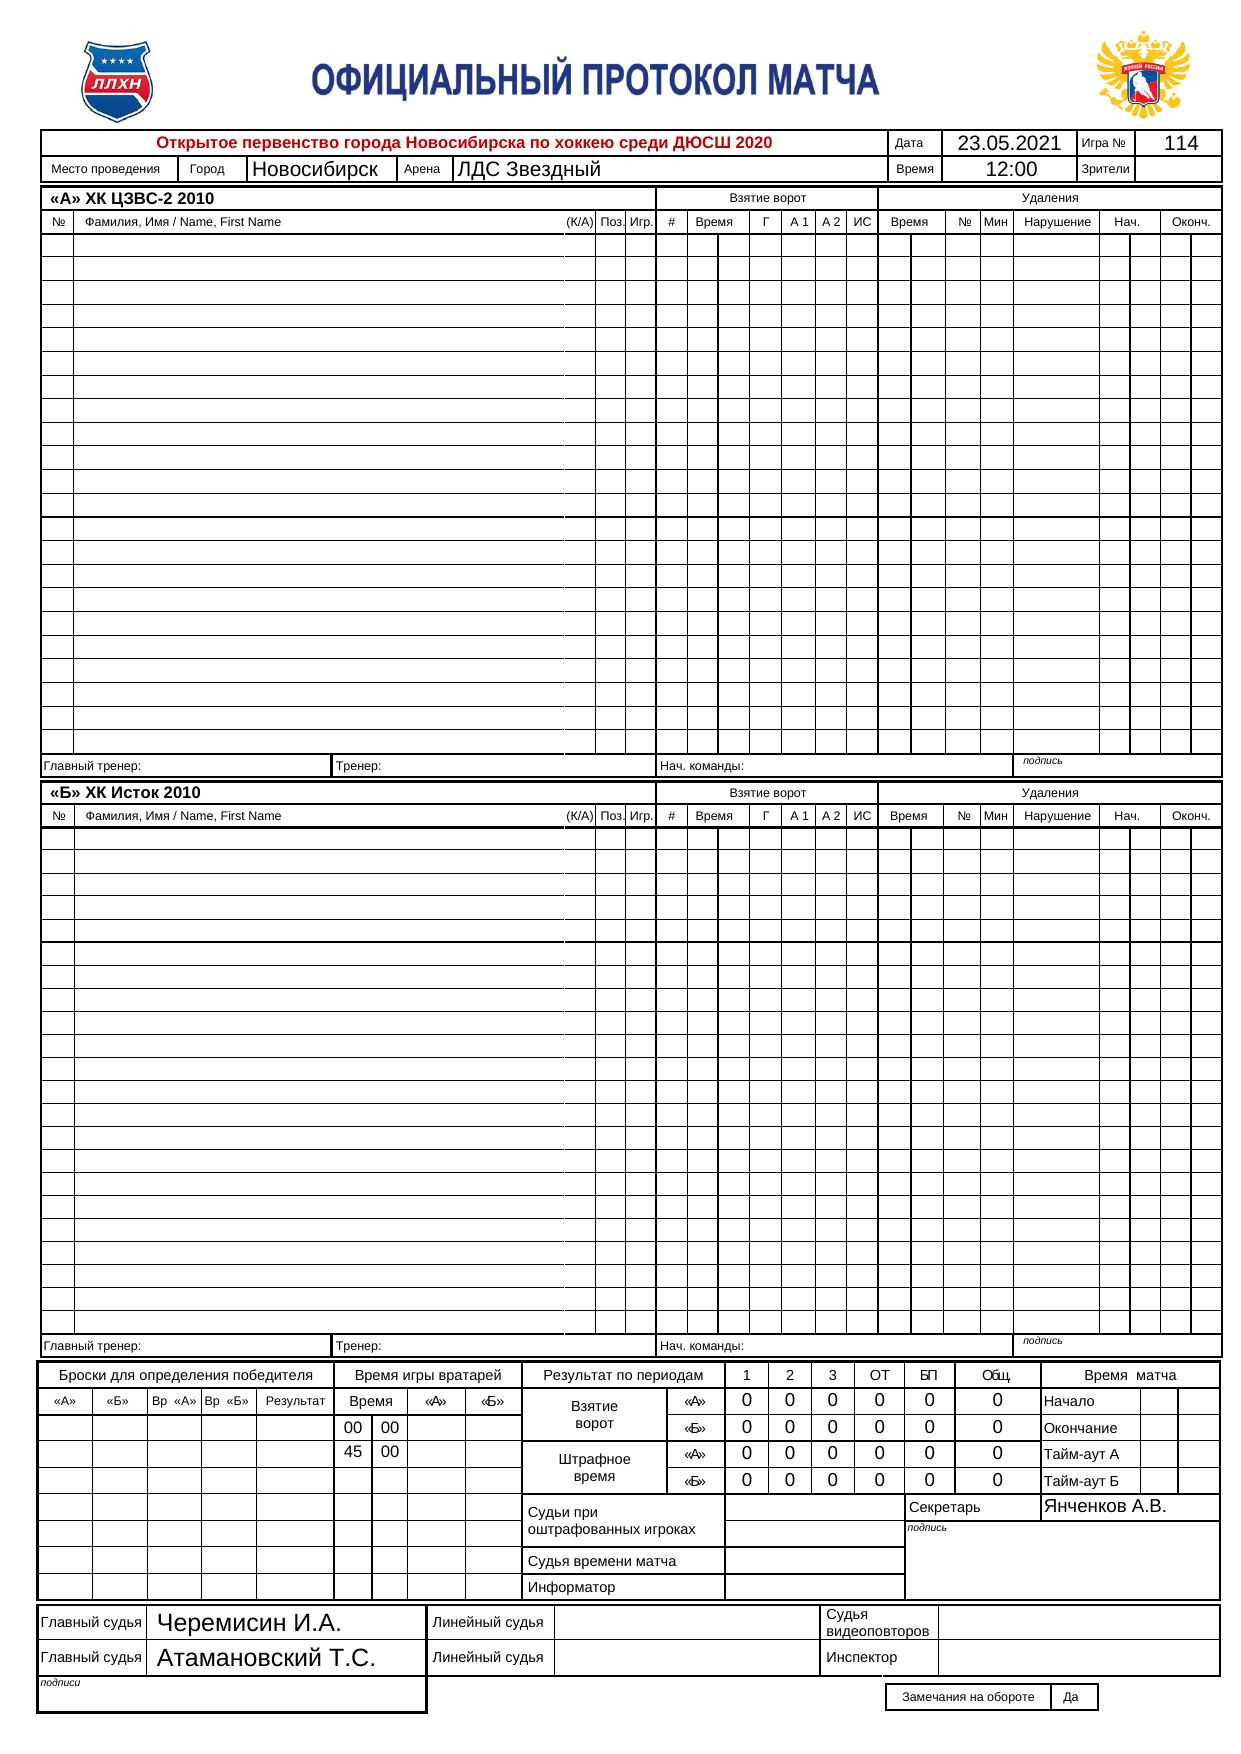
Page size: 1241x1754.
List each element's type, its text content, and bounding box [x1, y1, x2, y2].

table_cell [408, 1416, 465, 1440]
table_cell [39, 1416, 92, 1440]
table_cell [1192, 588, 1221, 611]
table_cell [688, 966, 717, 987]
table_cell [750, 1288, 781, 1310]
table_cell [946, 399, 980, 422]
table_cell [1100, 1196, 1129, 1218]
table_cell [1100, 1081, 1129, 1103]
table_cell [816, 565, 846, 587]
table_cell 0 [855, 1468, 904, 1493]
table_cell [1161, 399, 1190, 422]
table_cell [1014, 659, 1099, 682]
table_cell [981, 257, 1013, 280]
table_cell [688, 850, 717, 872]
table_cell [816, 920, 846, 941]
table_cell [1131, 1035, 1160, 1057]
table_cell [1100, 683, 1129, 706]
table_cell [1014, 1081, 1099, 1103]
table_cell [912, 1035, 943, 1057]
table_cell [1161, 683, 1190, 706]
table_cell [565, 1127, 595, 1149]
table_cell [816, 1265, 846, 1287]
table_cell [946, 423, 980, 445]
table_cell [626, 399, 655, 422]
table_cell [75, 1219, 564, 1241]
table_cell [42, 896, 74, 918]
table_cell [912, 730, 945, 753]
table_cell [1100, 612, 1129, 634]
table_cell [688, 1265, 717, 1287]
table_cell [750, 707, 781, 729]
table_cell [1100, 1035, 1129, 1057]
table_cell [816, 707, 846, 729]
table_cell 0 [769, 1468, 811, 1493]
table_cell [879, 257, 910, 280]
table_cell [1014, 1173, 1099, 1195]
table_cell [782, 966, 815, 987]
table_cell [944, 874, 980, 895]
table_cell [879, 235, 910, 256]
table_cell [335, 1574, 371, 1599]
table_cell [1192, 423, 1221, 445]
table_cell [1131, 659, 1160, 682]
table_cell [946, 470, 980, 493]
table_cell подписи [39, 1677, 425, 1711]
table_cell [1192, 1196, 1221, 1218]
table_cell [1131, 1173, 1160, 1195]
table_cell Поз. [596, 805, 625, 826]
table_cell [202, 1521, 256, 1546]
table_cell [719, 1104, 749, 1126]
table_cell [75, 1196, 564, 1218]
table_cell [1131, 1311, 1160, 1333]
table_cell [847, 305, 877, 327]
table_cell [719, 874, 749, 895]
table_cell [879, 565, 910, 587]
table_cell [565, 446, 595, 469]
table_cell [74, 730, 564, 753]
table_cell [688, 989, 717, 1011]
table_cell [816, 1196, 846, 1218]
table_cell [782, 565, 815, 587]
table_cell [912, 920, 943, 941]
table_cell [657, 1288, 687, 1310]
table_cell [912, 1173, 943, 1195]
table_cell [946, 235, 980, 256]
table_cell [74, 494, 564, 516]
table_cell [912, 494, 945, 516]
table_cell [782, 1196, 815, 1218]
table_cell [688, 829, 717, 849]
table_cell Атамановский Т.С. [147, 1640, 425, 1675]
table_cell [847, 1265, 877, 1287]
table_cell [688, 1196, 717, 1218]
table_cell [750, 1081, 781, 1103]
table_cell [1161, 966, 1190, 987]
table_cell Нач. [1100, 211, 1160, 233]
table_cell [74, 659, 564, 682]
table_cell [373, 1494, 407, 1520]
table_cell [596, 683, 625, 706]
table_cell [1192, 541, 1221, 564]
table_cell Главный судья [39, 1606, 146, 1639]
table_cell [782, 1173, 815, 1195]
table_cell [750, 494, 781, 516]
table_cell [42, 565, 73, 587]
table_cell [1100, 470, 1129, 493]
table_cell [1161, 943, 1190, 964]
table_cell [688, 1242, 717, 1264]
table_cell [626, 588, 655, 611]
table_cell [1014, 896, 1099, 918]
table_cell [688, 1173, 717, 1195]
table_cell [596, 874, 625, 895]
table_cell [74, 281, 564, 303]
table_cell [981, 896, 1013, 918]
table_cell ИС [847, 211, 877, 233]
table_cell [626, 966, 655, 987]
table_cell [1161, 1127, 1190, 1149]
table_cell [202, 1494, 256, 1520]
table_cell [879, 874, 910, 895]
table_cell [657, 1196, 687, 1218]
table_cell [879, 399, 910, 422]
table_cell [688, 1288, 717, 1310]
table_cell [912, 707, 945, 729]
table_cell [750, 730, 781, 753]
table_cell [93, 1416, 147, 1440]
table_cell Главный тренер: [42, 1335, 330, 1356]
table_header 3 [812, 1363, 854, 1387]
table_cell [1100, 494, 1129, 516]
table_cell [657, 1012, 687, 1033]
table_cell [74, 423, 564, 445]
table_header Броски для определения победителя [39, 1363, 333, 1387]
table_cell 0 [726, 1415, 768, 1440]
table_cell [1131, 399, 1160, 422]
table_cell [335, 1547, 371, 1573]
table_cell [42, 636, 73, 658]
table_cell [657, 235, 687, 256]
table_cell [912, 518, 945, 540]
table_cell [1014, 423, 1099, 445]
table_cell [1014, 257, 1099, 280]
table_cell [782, 1219, 815, 1241]
table_cell Мин [981, 805, 1013, 826]
table_cell [981, 989, 1013, 1011]
table_cell [596, 730, 625, 753]
table_cell [912, 636, 945, 658]
table_cell Нач. [1100, 805, 1160, 826]
table_cell [981, 541, 1013, 564]
table_cell [1014, 1058, 1099, 1079]
table_cell [782, 636, 815, 658]
table_cell [847, 1035, 877, 1057]
table_cell [596, 281, 625, 303]
table_cell [750, 588, 781, 611]
table_cell [1014, 446, 1099, 469]
table_cell [74, 588, 564, 611]
table_cell [335, 1521, 371, 1546]
table_cell [946, 588, 980, 611]
table_cell [1192, 565, 1221, 587]
table_cell А 2 [816, 805, 846, 826]
table_cell [912, 446, 945, 469]
table_cell [816, 328, 846, 351]
table_cell [1100, 730, 1129, 753]
table_cell [1014, 565, 1099, 587]
table_cell [42, 1012, 74, 1033]
table_cell 0 [812, 1389, 854, 1413]
table_cell «Б» [668, 1415, 724, 1440]
table_cell [1161, 376, 1190, 398]
table_cell [1192, 235, 1221, 256]
table_cell [1100, 989, 1129, 1011]
table_cell [1131, 829, 1160, 849]
table_cell [782, 850, 815, 872]
table_cell (К/А) [565, 805, 595, 826]
table_cell [596, 920, 625, 941]
table_cell [782, 494, 815, 516]
table_cell [1100, 659, 1129, 682]
table_cell [408, 1468, 465, 1493]
table_cell [626, 1242, 655, 1264]
table_cell [626, 446, 655, 469]
table_cell [42, 1173, 74, 1195]
table_header 2 [769, 1363, 811, 1387]
table_cell [1131, 683, 1160, 706]
table_cell [1131, 446, 1160, 469]
table_cell [816, 1173, 846, 1195]
table_cell [719, 305, 749, 327]
table_cell [373, 1468, 407, 1493]
table_cell Тайм-аут Б [1042, 1468, 1140, 1493]
table_cell [75, 1081, 564, 1103]
table_cell [847, 1150, 877, 1172]
table_cell [657, 943, 687, 964]
table_cell Главный судья [39, 1640, 146, 1675]
table_cell [782, 1265, 815, 1287]
table_cell [879, 1196, 910, 1218]
table_cell [39, 1521, 92, 1546]
table_cell [879, 1288, 910, 1310]
table_cell [719, 235, 749, 256]
table_cell [626, 1219, 655, 1241]
table_cell [74, 707, 564, 729]
table_cell [981, 470, 1013, 493]
table_cell [944, 1196, 980, 1218]
table_cell Оконч. [1161, 805, 1221, 826]
table_cell [816, 966, 846, 987]
table_cell [1131, 1196, 1160, 1218]
table_cell [782, 730, 815, 753]
table_cell [782, 518, 815, 540]
table_cell [782, 612, 815, 634]
table_cell [750, 257, 781, 280]
table_cell Штрафное время [523, 1442, 666, 1493]
table_cell [981, 966, 1013, 987]
table_cell [75, 850, 564, 872]
table_cell [981, 494, 1013, 516]
table_cell 0 [905, 1415, 954, 1440]
table_cell [719, 1311, 749, 1333]
table_cell [1100, 257, 1129, 280]
table_cell [719, 659, 749, 682]
table_cell [42, 446, 73, 469]
table_cell [42, 235, 73, 256]
table_cell [750, 850, 781, 872]
table_cell [565, 683, 595, 706]
table_cell [596, 399, 625, 422]
table_cell [1100, 1288, 1129, 1310]
table_cell [596, 1173, 625, 1195]
table_cell [596, 829, 625, 849]
table_cell [688, 376, 717, 398]
table_cell 0 [905, 1468, 954, 1493]
table_cell Поз. [596, 211, 625, 233]
table_cell [657, 612, 687, 634]
table_cell [816, 1150, 846, 1172]
table_cell [565, 1196, 595, 1218]
table_cell [657, 1081, 687, 1103]
table_cell [719, 989, 749, 1011]
table_cell [74, 376, 564, 398]
table_cell [565, 943, 595, 964]
table_header БП [905, 1363, 954, 1387]
table_cell [626, 920, 655, 941]
table_cell [74, 257, 564, 280]
table_cell [1014, 399, 1099, 422]
table_cell Судья видеоповторов [821, 1606, 938, 1639]
table_cell [657, 328, 687, 351]
table_cell [1161, 423, 1190, 445]
table_cell [944, 943, 980, 964]
table_cell [1100, 966, 1129, 987]
table_cell [657, 281, 687, 303]
table_cell [1161, 989, 1190, 1011]
table_cell [719, 1242, 749, 1264]
table_cell [1192, 730, 1221, 753]
table_cell [1100, 829, 1129, 849]
table_cell [466, 1468, 521, 1493]
table_cell [688, 565, 717, 587]
table_cell [912, 1058, 943, 1079]
table_cell [202, 1547, 256, 1573]
table_cell [847, 896, 877, 918]
table_cell [75, 920, 564, 941]
table_cell [1100, 1012, 1129, 1033]
table_cell [1131, 874, 1160, 895]
table_cell [39, 1547, 92, 1573]
table_cell [816, 352, 846, 374]
table_cell [782, 281, 815, 303]
table_cell [750, 1242, 781, 1264]
table_cell [657, 399, 687, 422]
table_cell [688, 588, 717, 611]
table_cell [981, 352, 1013, 374]
table_cell [1161, 446, 1190, 469]
table_cell ЛДС Звездный [454, 157, 887, 181]
table_header 1 [726, 1363, 768, 1387]
table_cell Линейный судья [428, 1640, 554, 1675]
table_cell [912, 588, 945, 611]
table_cell [847, 874, 877, 895]
table_cell [1014, 588, 1099, 611]
table_cell [1131, 470, 1160, 493]
table_header ОТ [855, 1363, 904, 1387]
table_cell [1100, 896, 1129, 918]
table_cell [466, 1441, 521, 1467]
table_cell [1014, 829, 1099, 849]
table_cell [626, 1012, 655, 1033]
table_cell 0 [956, 1468, 1040, 1493]
table_cell [373, 1547, 407, 1573]
table_cell [847, 565, 877, 587]
table_cell Нарушение [1014, 805, 1099, 826]
table_cell [1192, 683, 1221, 706]
table_cell [719, 399, 749, 422]
table_cell [596, 1219, 625, 1241]
table_cell 0 [956, 1442, 1040, 1467]
table_cell [42, 1242, 74, 1264]
table_cell [1131, 989, 1160, 1011]
table_cell [879, 989, 910, 1011]
table_cell (К/А) [565, 211, 595, 233]
table_cell [879, 328, 910, 351]
table_cell [565, 1012, 595, 1033]
table_header Удаления [879, 783, 1221, 803]
table_cell [912, 399, 945, 422]
table_cell [565, 235, 595, 256]
table_cell [912, 989, 943, 1011]
table_cell [1192, 874, 1221, 895]
table_cell [75, 1035, 564, 1057]
table_cell [1179, 1389, 1219, 1413]
table_cell [1131, 588, 1160, 611]
table_cell [1014, 989, 1099, 1011]
table_cell [816, 659, 846, 682]
table_cell [1014, 1196, 1099, 1218]
table_cell [1100, 541, 1129, 564]
table_cell [847, 518, 877, 540]
table_cell [719, 470, 749, 493]
table_cell [847, 1012, 877, 1033]
table_cell [1179, 1441, 1219, 1467]
table_cell [626, 874, 655, 895]
table_cell [879, 896, 910, 918]
table_cell Секретарь [906, 1495, 1040, 1520]
table_cell [75, 1265, 564, 1287]
table_cell [944, 920, 980, 941]
table_cell [74, 235, 564, 256]
table_cell [750, 235, 781, 256]
table_cell [879, 730, 910, 753]
table_cell [782, 328, 815, 351]
table_cell 0 [812, 1415, 854, 1440]
table_cell [688, 707, 717, 729]
table_cell [148, 1574, 201, 1599]
table_cell [75, 874, 564, 895]
table_cell Информатор [523, 1575, 724, 1599]
table_cell [148, 1468, 201, 1493]
table_cell [565, 659, 595, 682]
table_cell [1131, 730, 1160, 753]
table_cell [981, 588, 1013, 611]
table_cell [1161, 328, 1190, 351]
table_cell [657, 1058, 687, 1079]
table_cell Главный тренер: [42, 755, 330, 776]
table_cell [879, 376, 910, 398]
table_cell [816, 943, 846, 964]
table_cell [688, 1058, 717, 1079]
table_cell [750, 1127, 781, 1149]
table_cell [719, 829, 749, 849]
table_cell [1014, 1012, 1099, 1033]
table_cell [912, 1104, 943, 1126]
table_cell [981, 423, 1013, 445]
table_cell [688, 1150, 717, 1172]
table_cell [626, 494, 655, 516]
table_cell [981, 518, 1013, 540]
table_cell 12:00 [943, 157, 1076, 181]
table_cell [1161, 1012, 1190, 1033]
table_cell [93, 1521, 147, 1546]
table_cell [750, 565, 781, 587]
table_cell [1100, 636, 1129, 658]
table_cell [1014, 850, 1099, 872]
table_cell [782, 1104, 815, 1126]
table_cell [565, 636, 595, 658]
table_cell [750, 1196, 781, 1218]
table_cell [1192, 352, 1221, 374]
table_cell [42, 281, 73, 303]
table_cell [688, 305, 717, 327]
table_cell [981, 1311, 1013, 1333]
table_cell [657, 518, 687, 540]
table_cell [1131, 376, 1160, 398]
table_cell Нач. команды: [657, 755, 1012, 776]
table_cell [1192, 328, 1221, 351]
table_cell [750, 376, 781, 398]
table_cell [1192, 1081, 1221, 1103]
table_cell 0 [726, 1389, 768, 1413]
table_cell [74, 399, 564, 422]
table_cell [816, 376, 846, 398]
table_cell [981, 874, 1013, 895]
table_cell [946, 352, 980, 374]
table_cell [981, 1104, 1013, 1126]
table_cell [782, 541, 815, 564]
table_cell [1192, 446, 1221, 469]
table_cell [816, 1311, 846, 1333]
table_cell [1131, 257, 1160, 280]
table_cell [373, 1521, 407, 1546]
table_cell [719, 565, 749, 587]
table_cell [1161, 1104, 1190, 1126]
table_cell [1014, 707, 1099, 729]
table_cell [1100, 376, 1129, 398]
table_cell [657, 305, 687, 327]
table_cell [946, 376, 980, 398]
table_cell Тайм-аут А [1042, 1441, 1140, 1467]
table_cell [596, 588, 625, 611]
table_cell [74, 328, 564, 351]
table_cell [847, 636, 877, 658]
table_cell [565, 565, 595, 587]
table_cell [626, 896, 655, 918]
table_cell [657, 1150, 687, 1172]
table_cell [688, 943, 717, 964]
table_cell [981, 943, 1013, 964]
table_cell Время [879, 211, 945, 233]
table_cell [408, 1494, 465, 1520]
table_cell [1192, 1058, 1221, 1079]
table_cell [688, 1012, 717, 1033]
table_cell [148, 1416, 201, 1440]
table_cell [1161, 541, 1190, 564]
picture [5, 28, 1197, 129]
table_cell [847, 541, 877, 564]
table_cell [782, 1242, 815, 1264]
table_cell [42, 1288, 74, 1310]
table_cell [1100, 1311, 1129, 1333]
table_cell [944, 1265, 980, 1287]
table_cell [1161, 1058, 1190, 1079]
table_cell [626, 352, 655, 374]
table_cell [719, 1196, 749, 1218]
table_cell [912, 1150, 943, 1172]
table_cell [750, 541, 781, 564]
table_cell [912, 1265, 943, 1287]
table_cell [816, 1012, 846, 1033]
table_cell [657, 920, 687, 941]
table_cell [1131, 850, 1160, 872]
table_cell [596, 305, 625, 327]
table_cell [75, 943, 564, 964]
table_cell [1192, 470, 1221, 493]
table_cell Вр «Б» [202, 1389, 256, 1413]
table_cell [657, 683, 687, 706]
table_cell [1014, 352, 1099, 374]
table_cell [565, 376, 595, 398]
table_cell [1131, 707, 1160, 729]
table_header Взятие ворот [657, 783, 877, 803]
table_cell Игр. [626, 805, 655, 826]
table_cell [719, 518, 749, 540]
table_cell Линейный судья [428, 1606, 554, 1639]
table_cell [847, 829, 877, 849]
table_cell [912, 850, 943, 872]
table_cell [847, 730, 877, 753]
table_cell [782, 1311, 815, 1333]
table_cell [1014, 730, 1099, 753]
table_cell [202, 1574, 256, 1599]
table_cell [93, 1574, 147, 1599]
table_cell [847, 446, 877, 469]
table_cell [1131, 943, 1160, 964]
table_cell [981, 281, 1013, 303]
table_cell [626, 541, 655, 564]
table_cell [626, 707, 655, 729]
table_cell [750, 896, 781, 918]
table_header «А» ХК ЦЗВС-2 2010 [42, 188, 655, 209]
table_cell [719, 257, 749, 280]
table_cell [1192, 518, 1221, 540]
table_cell [565, 494, 595, 516]
table_cell [39, 1468, 92, 1493]
table_header Общ. [956, 1363, 1040, 1387]
table_cell [981, 446, 1013, 469]
table_cell [1131, 1242, 1160, 1264]
table_cell [596, 446, 625, 469]
table_cell [596, 1127, 625, 1149]
table_cell [816, 1127, 846, 1149]
table_cell [1014, 470, 1099, 493]
table_cell [782, 1288, 815, 1310]
table_cell [93, 1441, 147, 1467]
table_cell «А» [39, 1389, 92, 1413]
table_cell [879, 541, 910, 564]
table_cell [847, 943, 877, 964]
table_cell [782, 1127, 815, 1149]
table_cell [912, 257, 945, 280]
table_cell Место проведения [42, 157, 177, 181]
table_cell Время [879, 805, 943, 826]
table_cell [816, 1219, 846, 1241]
table_cell [816, 1035, 846, 1057]
table_cell [1100, 518, 1129, 540]
table_cell [257, 1494, 333, 1520]
table_cell [466, 1416, 521, 1440]
table_cell [1131, 896, 1160, 918]
table_cell [1192, 1104, 1221, 1126]
table_cell [879, 683, 910, 706]
table_cell [626, 1288, 655, 1310]
table_cell [816, 874, 846, 895]
table_cell [816, 399, 846, 422]
table_cell [847, 966, 877, 987]
table_cell [981, 305, 1013, 327]
table_cell [42, 376, 73, 398]
table_cell [42, 683, 73, 706]
table_cell [782, 989, 815, 1011]
table_cell [42, 1311, 74, 1333]
table_cell [847, 1288, 877, 1310]
table_cell [750, 305, 781, 327]
table_cell [626, 612, 655, 634]
table_cell [726, 1548, 904, 1573]
table_cell [257, 1547, 333, 1573]
table_cell [750, 281, 781, 303]
table_header Открытое первенство города Новосибирска по хоккею среди ДЮСШ 2020 [42, 131, 887, 155]
table_cell [719, 612, 749, 634]
table_cell [782, 235, 815, 256]
table_cell Начало [1042, 1389, 1140, 1413]
table_cell [74, 446, 564, 469]
table_cell [946, 565, 980, 587]
table_cell [1131, 305, 1160, 327]
table_cell [1100, 920, 1129, 941]
table_cell [816, 494, 846, 516]
table_cell [688, 281, 717, 303]
table_cell [750, 1104, 781, 1126]
table_cell [847, 659, 877, 682]
table_cell [912, 966, 943, 987]
table_cell [719, 328, 749, 351]
table_cell [944, 1127, 980, 1149]
table_cell [816, 636, 846, 658]
table_cell [782, 446, 815, 469]
table_cell [750, 518, 781, 540]
table_cell [944, 1311, 980, 1333]
table_cell [74, 305, 564, 327]
table_cell [1014, 328, 1099, 351]
table_cell [816, 896, 846, 918]
table_cell [946, 707, 980, 729]
table_cell [596, 1058, 625, 1079]
table_cell Оконч. [1161, 211, 1221, 233]
table_cell [939, 1606, 1219, 1639]
table_cell [1192, 966, 1221, 987]
table_cell [626, 470, 655, 493]
table_cell [1192, 1288, 1221, 1310]
table_cell 00 [373, 1441, 407, 1467]
table_cell [912, 1012, 943, 1033]
table_cell [1192, 636, 1221, 658]
table_cell [750, 683, 781, 706]
table_cell [626, 305, 655, 327]
table_cell [42, 1035, 74, 1057]
table_cell [981, 235, 1013, 256]
table_cell [1131, 494, 1160, 516]
table_cell [1131, 423, 1160, 445]
table_cell [981, 376, 1013, 398]
table_cell [981, 1265, 1013, 1287]
table_cell [1014, 920, 1099, 941]
table_cell [626, 257, 655, 280]
table_cell «А» [408, 1389, 465, 1413]
table_cell [879, 943, 910, 964]
table_cell [1131, 920, 1160, 941]
table_cell Черемисин И.А. [147, 1606, 425, 1639]
table_cell [879, 470, 910, 493]
table_cell [750, 874, 781, 895]
table_cell [847, 588, 877, 611]
table_cell [74, 470, 564, 493]
table_cell 0 [769, 1389, 811, 1413]
table_cell [750, 1150, 781, 1172]
table_cell [981, 730, 1013, 753]
table_cell [1131, 1058, 1160, 1079]
table_cell [75, 1058, 564, 1079]
table_cell [719, 1035, 749, 1057]
table_cell [719, 636, 749, 658]
table_cell [596, 1288, 625, 1310]
table_cell [74, 683, 564, 706]
table_cell [1161, 257, 1190, 280]
table_cell [750, 1012, 781, 1033]
table_cell [847, 328, 877, 351]
table_cell [565, 612, 595, 634]
table_cell [879, 1081, 910, 1103]
table_cell [626, 281, 655, 303]
table_cell [42, 943, 74, 964]
table_cell [816, 446, 846, 469]
table_cell [657, 1265, 687, 1287]
table_cell [42, 423, 73, 445]
table_cell [148, 1521, 201, 1546]
table_cell [1161, 1311, 1190, 1333]
table_cell Нарушение [1014, 211, 1099, 233]
table_cell [565, 874, 595, 895]
table_cell [879, 1265, 910, 1287]
table_cell [565, 989, 595, 1011]
table_cell [596, 328, 625, 351]
table_cell [565, 1219, 595, 1241]
table_cell [847, 1081, 877, 1103]
table_cell [688, 235, 717, 256]
table_cell [657, 636, 687, 658]
table_cell [688, 612, 717, 634]
table_cell [981, 1127, 1013, 1149]
table_cell [1192, 1012, 1221, 1033]
table_cell [657, 1173, 687, 1195]
table_cell [42, 850, 74, 872]
table_cell [1192, 1311, 1221, 1333]
table_cell «Б» [93, 1389, 147, 1413]
table_cell [719, 1173, 749, 1195]
table_cell [565, 920, 595, 941]
table_header Игра № [1078, 131, 1134, 155]
table_cell [946, 612, 980, 634]
table_cell [1192, 1265, 1221, 1287]
table_cell Арена [398, 157, 452, 181]
table_cell [1014, 281, 1099, 303]
table_cell [42, 257, 73, 280]
table_cell [74, 352, 564, 374]
table_cell [719, 730, 749, 753]
table_cell [782, 943, 815, 964]
table_cell [657, 1219, 687, 1241]
table_cell [1014, 1265, 1099, 1287]
table_cell [1192, 612, 1221, 634]
table_cell [1192, 1219, 1221, 1241]
table_cell [565, 1265, 595, 1287]
table_cell [879, 281, 910, 303]
table_cell [879, 518, 910, 540]
table_cell [1192, 659, 1221, 682]
table_cell А 1 [782, 211, 815, 233]
table_cell [1014, 874, 1099, 895]
table_cell [750, 446, 781, 469]
table_cell [1192, 376, 1221, 398]
table_cell [750, 989, 781, 1011]
table_cell [912, 1219, 943, 1241]
table_cell [1100, 1127, 1129, 1149]
table_cell [946, 281, 980, 303]
table_cell [75, 1150, 564, 1172]
table_cell [466, 1521, 521, 1546]
table_cell [657, 376, 687, 398]
table_cell [657, 707, 687, 729]
table_cell А 1 [782, 805, 815, 826]
table_cell [719, 541, 749, 564]
table_cell [626, 1104, 655, 1126]
table_cell [1161, 565, 1190, 587]
table_cell [1192, 943, 1221, 964]
table_cell [596, 423, 625, 445]
table_cell [816, 612, 846, 634]
table_cell [596, 612, 625, 634]
table_cell [257, 1441, 333, 1467]
table_cell [782, 829, 815, 849]
table_cell [257, 1468, 333, 1493]
table_cell [782, 896, 815, 918]
table_cell [719, 1219, 749, 1241]
table_cell [75, 1173, 564, 1195]
table_cell [657, 588, 687, 611]
table_cell [912, 1081, 943, 1103]
table_cell [847, 683, 877, 706]
table_cell [626, 1150, 655, 1172]
table_cell [688, 874, 717, 895]
table_cell [1192, 1150, 1221, 1172]
table_cell [912, 1127, 943, 1149]
table_cell [1100, 1242, 1129, 1264]
table_cell [946, 730, 980, 753]
table_cell [719, 1012, 749, 1033]
table_cell [657, 352, 687, 374]
table_cell [782, 305, 815, 327]
table_cell [981, 1012, 1013, 1033]
table_cell [657, 1127, 687, 1149]
table_cell [1192, 1173, 1221, 1195]
table_cell [816, 541, 846, 564]
table_cell [719, 1288, 749, 1310]
table_cell [879, 423, 910, 445]
table_cell [148, 1494, 201, 1520]
table_cell [1099, 1682, 1220, 1711]
table_cell [373, 1574, 407, 1599]
table_cell [847, 376, 877, 398]
table_cell [42, 328, 73, 351]
table_cell [1192, 920, 1221, 941]
table_cell [879, 636, 910, 658]
table_cell [596, 494, 625, 516]
table_cell [847, 1196, 877, 1218]
table_cell [946, 257, 980, 280]
table_cell [1192, 1035, 1221, 1057]
table_cell [565, 1058, 595, 1079]
table_cell [879, 1058, 910, 1079]
table_cell [42, 518, 73, 540]
table_cell [688, 1104, 717, 1126]
table_cell [1161, 1196, 1190, 1218]
table_cell [912, 281, 945, 303]
table_cell [1161, 1288, 1190, 1310]
table_cell [626, 1311, 655, 1333]
table_cell [626, 328, 655, 351]
table_cell [719, 352, 749, 374]
table_cell 0 [956, 1389, 1040, 1413]
table_cell [565, 257, 595, 280]
table_cell [981, 1173, 1013, 1195]
table_cell [688, 659, 717, 682]
table_cell [782, 399, 815, 422]
table_cell [944, 850, 980, 872]
table_cell [1014, 1035, 1099, 1057]
table_cell [782, 470, 815, 493]
table_cell [1161, 1173, 1190, 1195]
table_cell 0 [812, 1442, 854, 1467]
table_cell [750, 636, 781, 658]
table_cell [847, 1104, 877, 1126]
table_cell [879, 305, 910, 327]
table_cell [879, 352, 910, 374]
table_cell Мин [981, 211, 1013, 233]
table_cell [42, 1081, 74, 1103]
table_cell [74, 636, 564, 658]
table_cell [42, 920, 74, 941]
table_cell [946, 636, 980, 658]
table_cell [1131, 612, 1160, 634]
table_cell [1179, 1415, 1219, 1440]
table_cell подпись [1014, 755, 1221, 776]
table_cell [688, 446, 717, 469]
table_cell [1161, 281, 1190, 303]
table_cell [1161, 352, 1190, 374]
table_cell [782, 1081, 815, 1103]
table_cell [688, 1311, 717, 1333]
table_cell [1161, 730, 1190, 753]
table_cell [596, 989, 625, 1011]
table_cell [1161, 874, 1190, 895]
table_cell [1014, 376, 1099, 398]
table_cell [981, 328, 1013, 351]
table_cell [688, 683, 717, 706]
table_cell [42, 829, 74, 849]
table_cell [750, 470, 781, 493]
table_header Замечания на обороте [887, 1685, 1050, 1709]
table_cell [565, 850, 595, 872]
table_cell [981, 920, 1013, 941]
table_cell [565, 423, 595, 445]
table_cell № [42, 805, 74, 826]
table_cell [39, 1574, 92, 1599]
table_cell [912, 305, 945, 327]
table_cell [1192, 989, 1221, 1011]
table_cell Новосибирск [248, 157, 396, 181]
table_cell [42, 352, 73, 374]
table_cell [1100, 352, 1129, 374]
table_cell 0 [905, 1442, 954, 1467]
table_cell «Б » [466, 1389, 521, 1413]
table_cell [816, 1081, 846, 1103]
table_cell [626, 829, 655, 849]
table_cell [626, 1035, 655, 1057]
table_cell [1100, 1265, 1129, 1287]
table_cell [1131, 235, 1160, 256]
table_cell [42, 966, 74, 987]
table_cell [626, 235, 655, 256]
table_cell [1014, 1150, 1099, 1172]
table_cell [944, 1242, 980, 1264]
table_cell [565, 730, 595, 753]
table_cell [1100, 874, 1129, 895]
table_cell [879, 707, 910, 729]
table_cell ИС [847, 805, 877, 826]
table_cell [750, 352, 781, 374]
table_cell [42, 874, 74, 895]
table_cell [782, 1035, 815, 1057]
table_cell [688, 1035, 717, 1057]
table_cell [1014, 1219, 1099, 1241]
table_cell [42, 588, 73, 611]
table_cell [750, 659, 781, 682]
table_cell [1161, 850, 1190, 872]
table_cell [688, 1081, 717, 1103]
table_cell [1014, 1288, 1099, 1310]
table_cell [1192, 257, 1221, 280]
table_cell [944, 1081, 980, 1103]
table_cell [981, 1081, 1013, 1103]
table_cell [782, 874, 815, 895]
table_cell [981, 1288, 1013, 1310]
table_cell [1131, 281, 1160, 303]
table_cell [782, 683, 815, 706]
table_cell [75, 829, 564, 849]
table_cell [879, 1035, 910, 1057]
table_cell [75, 1242, 564, 1264]
table_cell [847, 850, 877, 872]
table_cell [879, 966, 910, 987]
table_cell [1014, 1311, 1099, 1333]
table_cell [1131, 1265, 1160, 1287]
table_cell [1014, 305, 1099, 327]
table_cell [719, 943, 749, 964]
table_cell [1131, 1288, 1160, 1310]
table_cell [257, 1416, 333, 1440]
table_cell [565, 896, 595, 918]
table_cell [688, 730, 717, 753]
table_cell [565, 1081, 595, 1103]
table_cell [847, 235, 877, 256]
table_cell [565, 1242, 595, 1264]
table_cell [257, 1521, 333, 1546]
table_cell [750, 829, 781, 849]
table_cell [816, 1104, 846, 1126]
table_cell [596, 565, 625, 587]
table_cell [946, 305, 980, 327]
table_cell [148, 1441, 201, 1467]
table_cell Тренер: [333, 755, 655, 776]
table_cell [1014, 1242, 1099, 1264]
table_cell [1161, 1035, 1190, 1057]
table_cell 0 [812, 1468, 854, 1493]
table_cell [847, 989, 877, 1011]
table_cell [944, 1288, 980, 1310]
table_cell Время [688, 805, 749, 826]
table_cell [202, 1468, 256, 1493]
table_cell [750, 1035, 781, 1057]
table_cell [626, 1127, 655, 1149]
table_cell Взятие ворот [523, 1389, 666, 1440]
table_cell [719, 494, 749, 516]
table_cell [912, 612, 945, 634]
table_cell [782, 376, 815, 398]
table_cell [719, 588, 749, 611]
table_cell [596, 1035, 625, 1057]
table_cell [42, 470, 73, 493]
table_cell [42, 1196, 74, 1218]
table_cell [75, 1311, 564, 1333]
table_cell [93, 1468, 147, 1493]
table_cell [1141, 1441, 1177, 1467]
table_cell [1161, 707, 1190, 729]
table_cell [688, 423, 717, 445]
table_cell [626, 1058, 655, 1079]
table_cell [1192, 1127, 1221, 1149]
table_cell Инспектор [821, 1640, 938, 1675]
table_cell [719, 423, 749, 445]
table_cell 0 [905, 1389, 954, 1413]
table_cell [657, 494, 687, 516]
table_cell [879, 659, 910, 682]
table_cell [466, 1494, 521, 1520]
table_cell [847, 612, 877, 634]
table_cell [816, 257, 846, 280]
table_cell [944, 966, 980, 987]
table_cell [596, 1081, 625, 1103]
table_cell [719, 683, 749, 706]
table_cell 0 [726, 1468, 768, 1493]
table_cell [74, 518, 564, 540]
table_cell [626, 730, 655, 753]
table_cell [1131, 565, 1160, 587]
table_cell [719, 896, 749, 918]
table_cell [596, 235, 625, 256]
table_cell [565, 1311, 595, 1333]
table_header Время игры вратарей [335, 1363, 521, 1387]
table_cell [1100, 850, 1129, 872]
table_cell # [657, 805, 687, 826]
table_cell [1131, 518, 1160, 540]
table_cell [42, 1127, 74, 1149]
table_cell [944, 896, 980, 918]
table_cell [981, 1219, 1013, 1241]
table_cell [408, 1547, 465, 1573]
table_header Время матча [1042, 1363, 1219, 1387]
table_cell [750, 1311, 781, 1333]
table_cell [657, 966, 687, 987]
table_cell [1014, 683, 1099, 706]
table_cell [75, 1012, 564, 1033]
table_cell [596, 1012, 625, 1033]
table_cell [946, 494, 980, 516]
table_cell [1131, 1012, 1160, 1033]
table_cell [981, 565, 1013, 587]
table_cell [719, 446, 749, 469]
table_cell [944, 829, 980, 849]
table_cell [816, 730, 846, 753]
table_cell [847, 1242, 877, 1264]
table_cell [879, 1150, 910, 1172]
table_cell [816, 1242, 846, 1264]
table_cell [657, 1104, 687, 1126]
table_cell [565, 966, 595, 987]
table_cell [75, 896, 564, 918]
table_cell [565, 518, 595, 540]
table_cell [782, 707, 815, 729]
table_cell [981, 1196, 1013, 1218]
table_cell [1014, 636, 1099, 658]
table_cell [657, 874, 687, 895]
table_cell Время [335, 1389, 407, 1413]
table_cell Время [688, 211, 749, 233]
table_cell [626, 989, 655, 1011]
table_cell [816, 829, 846, 849]
table_cell [719, 850, 749, 872]
table_cell [75, 989, 564, 1011]
table_cell [657, 446, 687, 469]
table_cell [565, 1288, 595, 1310]
table_cell [1192, 281, 1221, 303]
table_cell 00 [373, 1416, 407, 1440]
table_cell [981, 636, 1013, 658]
table_cell [626, 518, 655, 540]
table_cell [596, 659, 625, 682]
table_cell 0 [855, 1442, 904, 1467]
table_cell подпись [1014, 1335, 1221, 1356]
table_cell [939, 1640, 1219, 1675]
table_cell [1014, 494, 1099, 516]
table_cell [750, 1058, 781, 1079]
table_cell [879, 588, 910, 611]
table_cell [626, 636, 655, 658]
table_cell [981, 850, 1013, 872]
table_cell [946, 328, 980, 351]
table_cell Вр «А» [148, 1389, 201, 1413]
table_cell [1131, 1150, 1160, 1172]
table_cell 0 [769, 1415, 811, 1440]
table_cell [879, 1219, 910, 1241]
table_header 114 [1136, 131, 1221, 155]
table_cell [596, 541, 625, 564]
table_cell [565, 305, 595, 327]
table_cell [1014, 518, 1099, 540]
table_cell Окончание [1042, 1415, 1140, 1440]
table_cell Судья времени матча [523, 1548, 724, 1573]
table_cell [1161, 1219, 1190, 1241]
table_cell [1131, 1219, 1160, 1241]
table_cell [1014, 943, 1099, 964]
table_cell [944, 989, 980, 1011]
table_cell [782, 1150, 815, 1172]
table_cell [42, 541, 73, 564]
table_cell [596, 1196, 625, 1218]
table_cell [74, 541, 564, 564]
table_cell [1100, 1104, 1129, 1126]
table_header Удаления [879, 188, 1221, 209]
table_cell [879, 1127, 910, 1149]
table_cell [42, 730, 73, 753]
table_cell [816, 588, 846, 611]
table_cell [1192, 1242, 1221, 1264]
table_cell [565, 707, 595, 729]
table_cell [816, 423, 846, 445]
table_cell [657, 989, 687, 1011]
table_cell Город [179, 157, 246, 181]
table_cell [1131, 541, 1160, 564]
table_cell [657, 541, 687, 564]
table_cell [657, 1035, 687, 1057]
table_header «Б» ХК Исток 2010 [42, 783, 655, 803]
table_cell [688, 328, 717, 351]
table_cell [981, 399, 1013, 422]
table_cell 00 [335, 1416, 371, 1440]
table_cell [1136, 157, 1221, 181]
table_cell [847, 707, 877, 729]
table_cell [1192, 829, 1221, 849]
table_cell [565, 1173, 595, 1195]
table_cell [626, 850, 655, 872]
table_cell [1014, 612, 1099, 634]
table_cell [93, 1547, 147, 1573]
table_cell 45 [335, 1441, 371, 1467]
table_cell [657, 470, 687, 493]
table_cell [1161, 659, 1190, 682]
table_cell [750, 1173, 781, 1195]
table_header Взятие ворот [657, 188, 877, 209]
table_cell Фамилия, Имя / Name, First Name [75, 805, 565, 826]
table_cell 0 [956, 1415, 1040, 1440]
table_cell Нач. команды: [657, 1335, 1012, 1356]
table_cell [1100, 707, 1129, 729]
table_cell [719, 1127, 749, 1149]
table_cell подпись [906, 1522, 1219, 1599]
table_cell [883, 1677, 1220, 1681]
table_cell [1131, 1127, 1160, 1149]
table_cell [847, 920, 877, 941]
table_cell [1161, 1265, 1190, 1287]
table_cell [981, 683, 1013, 706]
table_cell [565, 588, 595, 611]
table_cell [912, 1242, 943, 1264]
table_cell [1131, 352, 1160, 374]
table_cell [750, 399, 781, 422]
table_cell [719, 966, 749, 987]
table_cell [42, 494, 73, 516]
table_cell [596, 1242, 625, 1264]
table_cell [42, 1058, 74, 1079]
table_cell [42, 1219, 74, 1241]
table_cell [981, 659, 1013, 682]
table_cell [565, 1104, 595, 1126]
table_cell [879, 446, 910, 469]
table_cell [335, 1468, 371, 1493]
table_cell [1161, 829, 1190, 849]
table_cell [912, 1196, 943, 1218]
table_cell [1192, 850, 1221, 872]
table_cell [847, 1219, 877, 1241]
table_cell [847, 1127, 877, 1149]
table_cell [944, 1012, 980, 1033]
table_cell [1131, 636, 1160, 658]
table_cell Г [750, 211, 781, 233]
table_cell [816, 850, 846, 872]
table_cell [596, 1265, 625, 1287]
table_cell [626, 683, 655, 706]
table_cell [555, 1640, 819, 1675]
table_cell [688, 896, 717, 918]
table_cell [596, 966, 625, 987]
table_cell [719, 707, 749, 729]
table_cell [1161, 235, 1190, 256]
table_cell [408, 1574, 465, 1599]
table_cell [565, 470, 595, 493]
table_cell Янченков А.В. [1042, 1495, 1219, 1520]
table_cell [596, 1311, 625, 1333]
table_cell [42, 1265, 74, 1287]
table_cell [335, 1494, 371, 1520]
table_cell [750, 1265, 781, 1287]
table_cell Зрители [1078, 157, 1134, 181]
table_cell [1100, 1173, 1129, 1195]
table_cell [75, 1288, 564, 1310]
table_cell [688, 518, 717, 540]
table_cell [1192, 494, 1221, 516]
table_cell Игр. [626, 211, 655, 233]
table_cell [626, 565, 655, 587]
table_cell [1100, 446, 1129, 469]
table_cell [626, 423, 655, 445]
table_cell [688, 494, 717, 516]
table_cell [1161, 1150, 1190, 1172]
table_cell Тренер: [333, 1335, 655, 1356]
table_cell [626, 1173, 655, 1195]
table_cell [1141, 1389, 1177, 1413]
table_cell [782, 920, 815, 941]
table_header Результат по периодам [523, 1363, 724, 1387]
table_cell [596, 257, 625, 280]
table_cell 0 [769, 1442, 811, 1467]
table_cell № [944, 805, 980, 826]
table_cell [750, 920, 781, 941]
table_cell [657, 423, 687, 445]
table_cell [1100, 943, 1129, 964]
table_cell [1100, 281, 1129, 303]
table_cell [1100, 565, 1129, 587]
table_cell 0 [855, 1415, 904, 1440]
table_cell [944, 1219, 980, 1241]
table_cell [719, 1058, 749, 1079]
table_cell № [946, 211, 980, 233]
table_cell [946, 446, 980, 469]
table_cell [719, 376, 749, 398]
table_cell [555, 1606, 819, 1639]
table_cell [912, 896, 943, 918]
table_cell [565, 829, 595, 849]
table_cell [42, 707, 73, 729]
table_cell [75, 1127, 564, 1149]
table_cell [879, 494, 910, 516]
table_cell № [42, 211, 73, 233]
table_cell [719, 920, 749, 941]
table_cell [1014, 1127, 1099, 1149]
table_cell [981, 829, 1013, 849]
table_cell [75, 966, 564, 987]
table_cell [1161, 470, 1190, 493]
table_cell Судьи при оштрафованных игроках [523, 1495, 724, 1546]
table_cell [596, 1104, 625, 1126]
table_cell [1100, 305, 1129, 327]
table_cell [688, 399, 717, 422]
table_cell [726, 1521, 904, 1546]
table_cell [596, 636, 625, 658]
table_header Дата [889, 131, 941, 155]
table_cell [1192, 707, 1221, 729]
table_cell [944, 1104, 980, 1126]
table_cell [408, 1521, 465, 1546]
table_cell [879, 920, 910, 941]
table_cell [719, 1265, 749, 1287]
table_cell [596, 352, 625, 374]
table_cell [39, 1494, 92, 1520]
table_cell [719, 1150, 749, 1172]
table_cell [912, 565, 945, 587]
table_cell [879, 1012, 910, 1033]
table_cell [879, 1104, 910, 1126]
table_cell [981, 707, 1013, 729]
table_cell [1100, 1219, 1129, 1241]
table_cell [74, 565, 564, 587]
table_cell [1161, 305, 1190, 327]
table_cell [912, 1288, 943, 1310]
table_cell [93, 1494, 147, 1520]
table_cell [879, 1173, 910, 1195]
table_cell [202, 1416, 256, 1440]
table_cell [912, 235, 945, 256]
table_cell [782, 1058, 815, 1079]
table_cell [847, 470, 877, 493]
table_cell «А» [668, 1389, 724, 1413]
table_cell [847, 1173, 877, 1195]
table_cell [1161, 920, 1190, 941]
table_cell [1141, 1468, 1177, 1493]
table_cell [688, 1219, 717, 1241]
table_cell [946, 659, 980, 682]
table_cell [626, 1265, 655, 1287]
table_cell [981, 1150, 1013, 1172]
table_cell [257, 1574, 333, 1599]
table_cell [816, 281, 846, 303]
table_cell [847, 281, 877, 303]
table_cell [912, 1311, 943, 1333]
table_cell [1014, 235, 1099, 256]
table_cell [657, 850, 687, 872]
table_cell [750, 612, 781, 634]
table_cell [1100, 328, 1129, 351]
table_cell [596, 943, 625, 964]
table_cell [596, 707, 625, 729]
table_cell [944, 1150, 980, 1172]
table_cell [565, 328, 595, 351]
table_cell [847, 423, 877, 445]
table_cell [42, 989, 74, 1011]
table_cell [1192, 305, 1221, 327]
table_cell [596, 1150, 625, 1172]
table_cell [944, 1058, 980, 1079]
table_cell [782, 257, 815, 280]
table_cell [981, 1242, 1013, 1264]
table_cell [565, 1035, 595, 1057]
table_cell [912, 683, 945, 706]
table_cell [816, 518, 846, 540]
table_cell [1161, 612, 1190, 634]
table_cell [719, 281, 749, 303]
table_cell Г [750, 805, 781, 826]
table_cell [1161, 636, 1190, 658]
table_cell [782, 659, 815, 682]
table_cell [879, 1242, 910, 1264]
table_cell [944, 1173, 980, 1195]
table_cell [466, 1574, 521, 1599]
table_cell [782, 1012, 815, 1033]
table_cell [688, 920, 717, 941]
table_cell [1192, 896, 1221, 918]
table_cell [42, 1150, 74, 1172]
table_cell [1014, 541, 1099, 564]
table_cell [657, 730, 687, 753]
table_cell [750, 943, 781, 964]
table_cell [1100, 1150, 1129, 1172]
table_cell [657, 1242, 687, 1264]
table_cell [1131, 966, 1160, 987]
table_cell [946, 518, 980, 540]
table_cell [1131, 1104, 1160, 1126]
table_cell [981, 1058, 1013, 1079]
table_cell [816, 1058, 846, 1079]
table_cell А 2 [816, 211, 846, 233]
table_cell [1014, 1104, 1099, 1126]
table_cell [1161, 588, 1190, 611]
table_cell [946, 541, 980, 564]
table_cell [879, 829, 910, 849]
table_cell Результат [257, 1389, 333, 1413]
table_cell [719, 1081, 749, 1103]
table_cell [688, 541, 717, 564]
table_cell # [657, 211, 687, 233]
table_cell [782, 423, 815, 445]
table_cell [688, 636, 717, 658]
table_cell [816, 683, 846, 706]
table_cell [39, 1441, 92, 1467]
table_cell [42, 1104, 74, 1126]
table_cell [1100, 1058, 1129, 1079]
table_cell [42, 305, 73, 327]
table_cell [847, 257, 877, 280]
table_cell [1161, 896, 1190, 918]
table_cell [912, 470, 945, 493]
table_cell [981, 612, 1013, 634]
table_cell [1100, 423, 1129, 445]
table_cell [879, 612, 910, 634]
table_cell [750, 423, 781, 445]
table_cell [657, 829, 687, 849]
table_cell «А» [668, 1442, 724, 1467]
table_cell [1100, 399, 1129, 422]
table_header Да [1052, 1685, 1097, 1709]
table_cell [816, 1288, 846, 1310]
table_cell [148, 1547, 201, 1573]
table_cell [912, 829, 943, 849]
table_cell [408, 1441, 465, 1467]
table_cell [596, 850, 625, 872]
table_cell [1014, 966, 1099, 987]
table_cell [626, 376, 655, 398]
table_cell [626, 659, 655, 682]
table_cell [657, 565, 687, 587]
table_cell [565, 352, 595, 374]
table_cell [626, 1196, 655, 1218]
table_cell [657, 659, 687, 682]
table_cell [847, 1311, 877, 1333]
table_cell [1141, 1415, 1177, 1440]
table_cell [946, 683, 980, 706]
table_cell [782, 352, 815, 374]
table_cell [912, 874, 943, 895]
table_cell [1131, 328, 1160, 351]
table_cell Время [889, 157, 941, 181]
table_cell [565, 399, 595, 422]
table_cell [596, 470, 625, 493]
table_cell [750, 328, 781, 351]
table_cell [816, 235, 846, 256]
table_cell [202, 1441, 256, 1467]
table_cell [596, 518, 625, 540]
table_cell [626, 943, 655, 964]
table_cell [1179, 1468, 1219, 1493]
table_cell [750, 1219, 781, 1241]
table_cell [1100, 588, 1129, 611]
table_cell [1131, 1081, 1160, 1103]
table_cell Фамилия, Имя / Name, First Name [74, 211, 565, 233]
table_cell [816, 989, 846, 1011]
table_cell [1192, 399, 1221, 422]
table_cell [688, 470, 717, 493]
table_cell [847, 1058, 877, 1079]
table_cell [688, 352, 717, 374]
table_header 23.05.2021 [943, 131, 1076, 155]
table_cell [565, 1150, 595, 1172]
table_cell [596, 376, 625, 398]
table_cell [816, 305, 846, 327]
table_cell 0 [855, 1389, 904, 1413]
table_cell [565, 541, 595, 564]
table_cell [912, 352, 945, 374]
table_cell [750, 966, 781, 987]
table_cell [1161, 1081, 1190, 1103]
table_cell [42, 612, 73, 634]
table_cell [42, 399, 73, 422]
table_cell [428, 1677, 882, 1711]
table_cell [596, 896, 625, 918]
table_cell [912, 541, 945, 564]
table_cell [816, 470, 846, 493]
table_cell [75, 1104, 564, 1126]
table_cell 0 [726, 1442, 768, 1467]
table_cell [912, 943, 943, 964]
table_cell [981, 1035, 1013, 1057]
table_cell [42, 659, 73, 682]
table_cell [657, 257, 687, 280]
table_cell [726, 1575, 904, 1599]
table_cell [944, 1035, 980, 1057]
table_cell [912, 659, 945, 682]
table_cell [1161, 1242, 1190, 1264]
table_cell [657, 896, 687, 918]
table_cell [879, 850, 910, 872]
table_cell [782, 588, 815, 611]
table_cell [847, 494, 877, 516]
table_cell [688, 257, 717, 280]
table_cell [847, 399, 877, 422]
table_cell [912, 423, 945, 445]
table_cell [74, 612, 564, 634]
table_cell [657, 1311, 687, 1333]
table_cell [912, 376, 945, 398]
table_cell [626, 1081, 655, 1103]
table_cell [565, 281, 595, 303]
table_cell «Б» [668, 1468, 724, 1493]
table_cell [466, 1547, 521, 1573]
table_cell [1161, 518, 1190, 540]
table_cell [847, 352, 877, 374]
table_cell [1100, 235, 1129, 256]
table_cell [688, 1127, 717, 1149]
table_cell [912, 328, 945, 351]
table_cell [879, 1311, 910, 1333]
table_cell [726, 1495, 904, 1520]
table_cell [1161, 494, 1190, 516]
